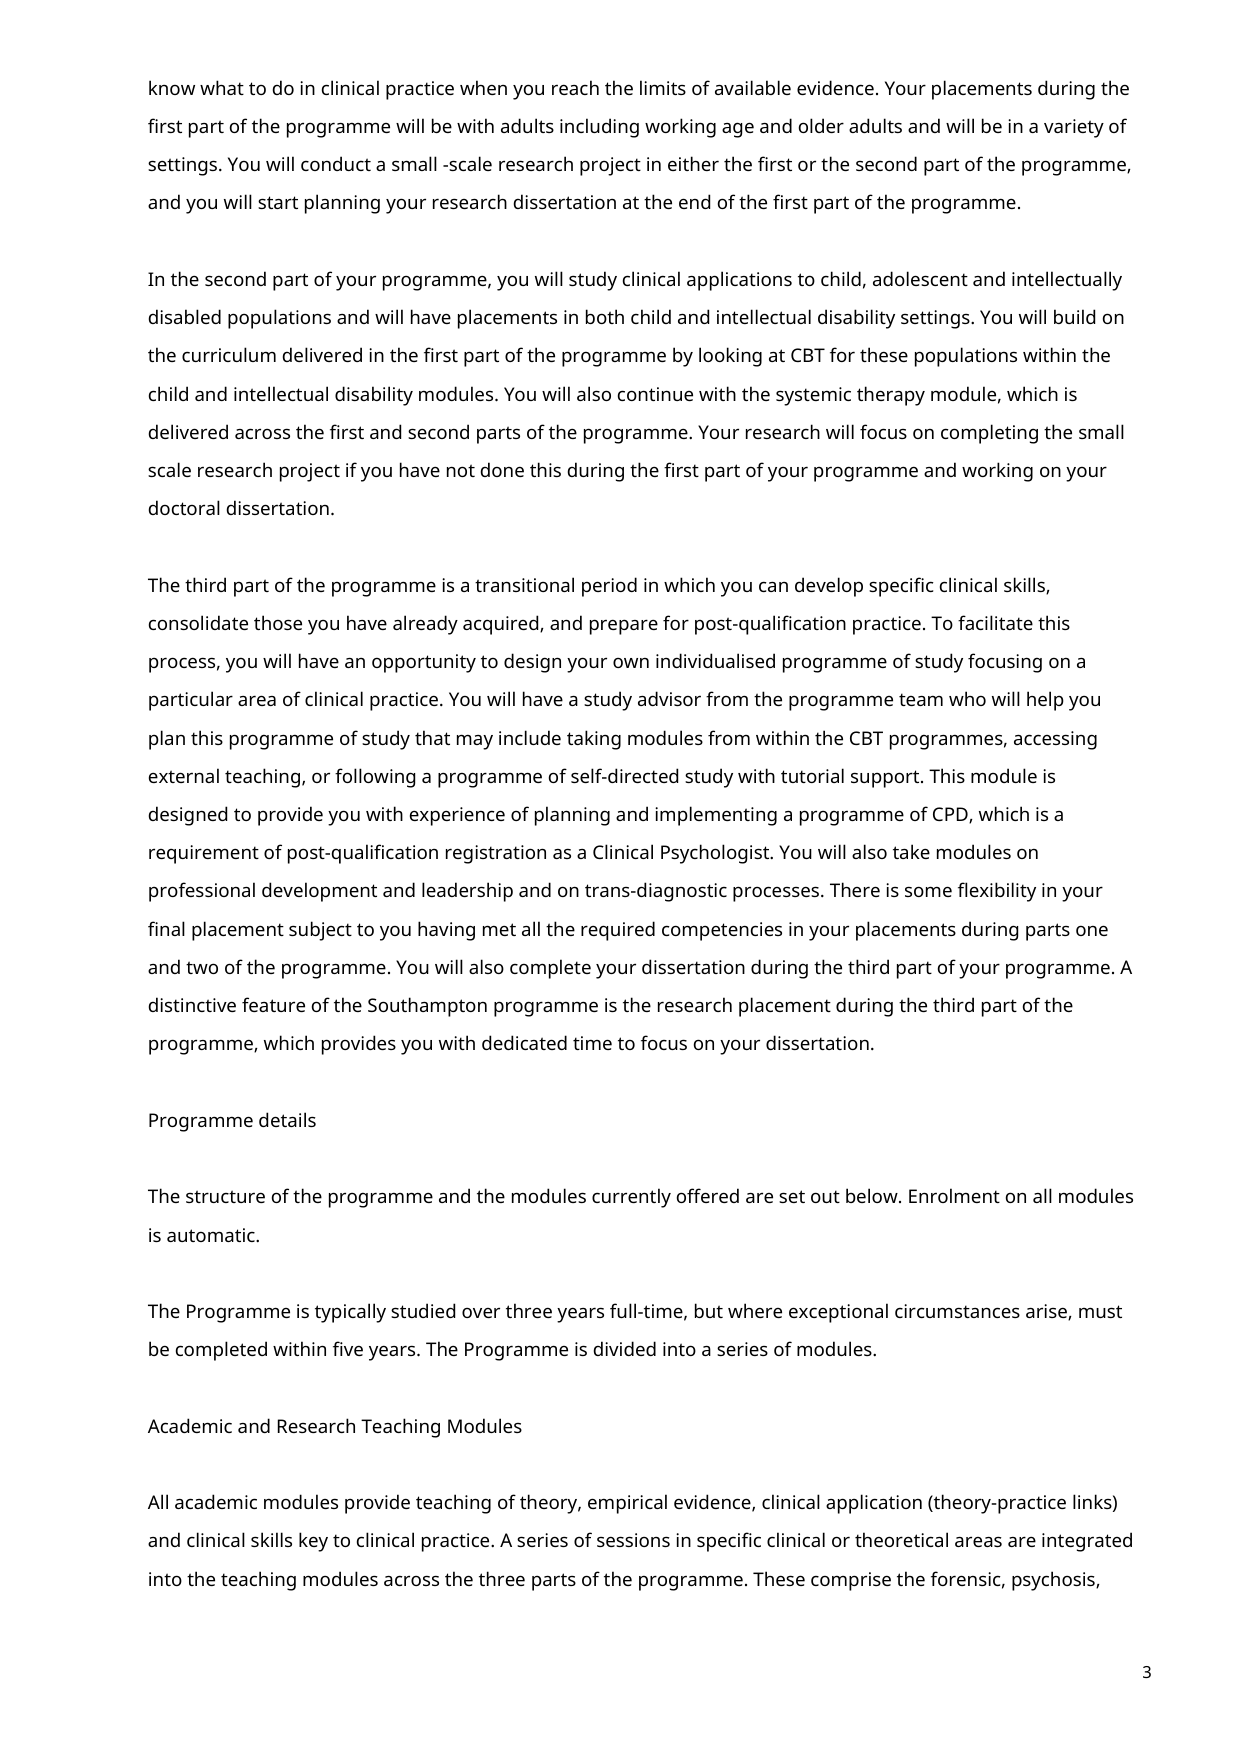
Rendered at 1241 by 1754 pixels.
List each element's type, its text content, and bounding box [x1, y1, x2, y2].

table_header know what to do in clinical practice when you reach the limits of available evidence. Your placements during the first part of the programme will be with adults including working age and older adults and will be in a variety of settings. You will conduct a small -scale research project in either the first or the second part of the programme, and you will start planning your research dissertation at the end of the first part of the programme. In the second part of your programme, you will study clinical applications to child, adolescent and intellectually disabled populations and will have placements in both child and intellectual disability settings. You will build on the curriculum delivered in the first part of the programme by looking at CBT for these populations within the child and intellectual disability modules. You will also continue with the systemic therapy module, which is delivered across the first and second parts of the programme. Your research will focus on completing the small scale research project if you have not done this during the first part of your programme and working on your doctoral dissertation. The third part of the programme is a transitional period in which you can develop specific clinical skills, consolidate those you have already acquired, and prepare for post-qualification practice. To facilitate this process, you will have an opportunity to design your own individualised programme of study focusing on a particular area of clinical practice. You will have a study advisor from the programme team who will help you plan this programme of study that may include taking modules from within the CBT programmes, accessing external teaching, or following a programme of self-directed study with tutorial support. This module is designed to provide you with experience of planning and implementing a programme of CPD, which is a requirement of post-qualification registration as a Clinical Psychologist. You will also take modules on professional development and leadership and on trans-diagnostic processes. There is some flexibility in your final placement subject to you having met all the required competencies in your placements during parts one and two of the programme. You will also complete your dissertation during the third part of your programme. A distinctive feature of the Southampton programme is the research placement during the third part of the programme, which provides you with dedicated time to focus on your dissertation. Programme details The structure of the programme and the modules currently offered are set out below. Enrolment on all modules is automatic. The Programme is typically studied over three years full-time, but where exceptional circumstances arise, must be completed within five years. The Programme is divided into a series of modules. Academic and Research Teaching Modules All academic modules provide teaching of theory, empirical evidence, clinical application (theory-practice links) and clinical skills key to clinical practice. A series of sessions in specific clinical or theoretical areas are integrated into the teaching modules across the three parts of the programme. These comprise the forensic, psychosis, [136, 75, 1152, 1591]
